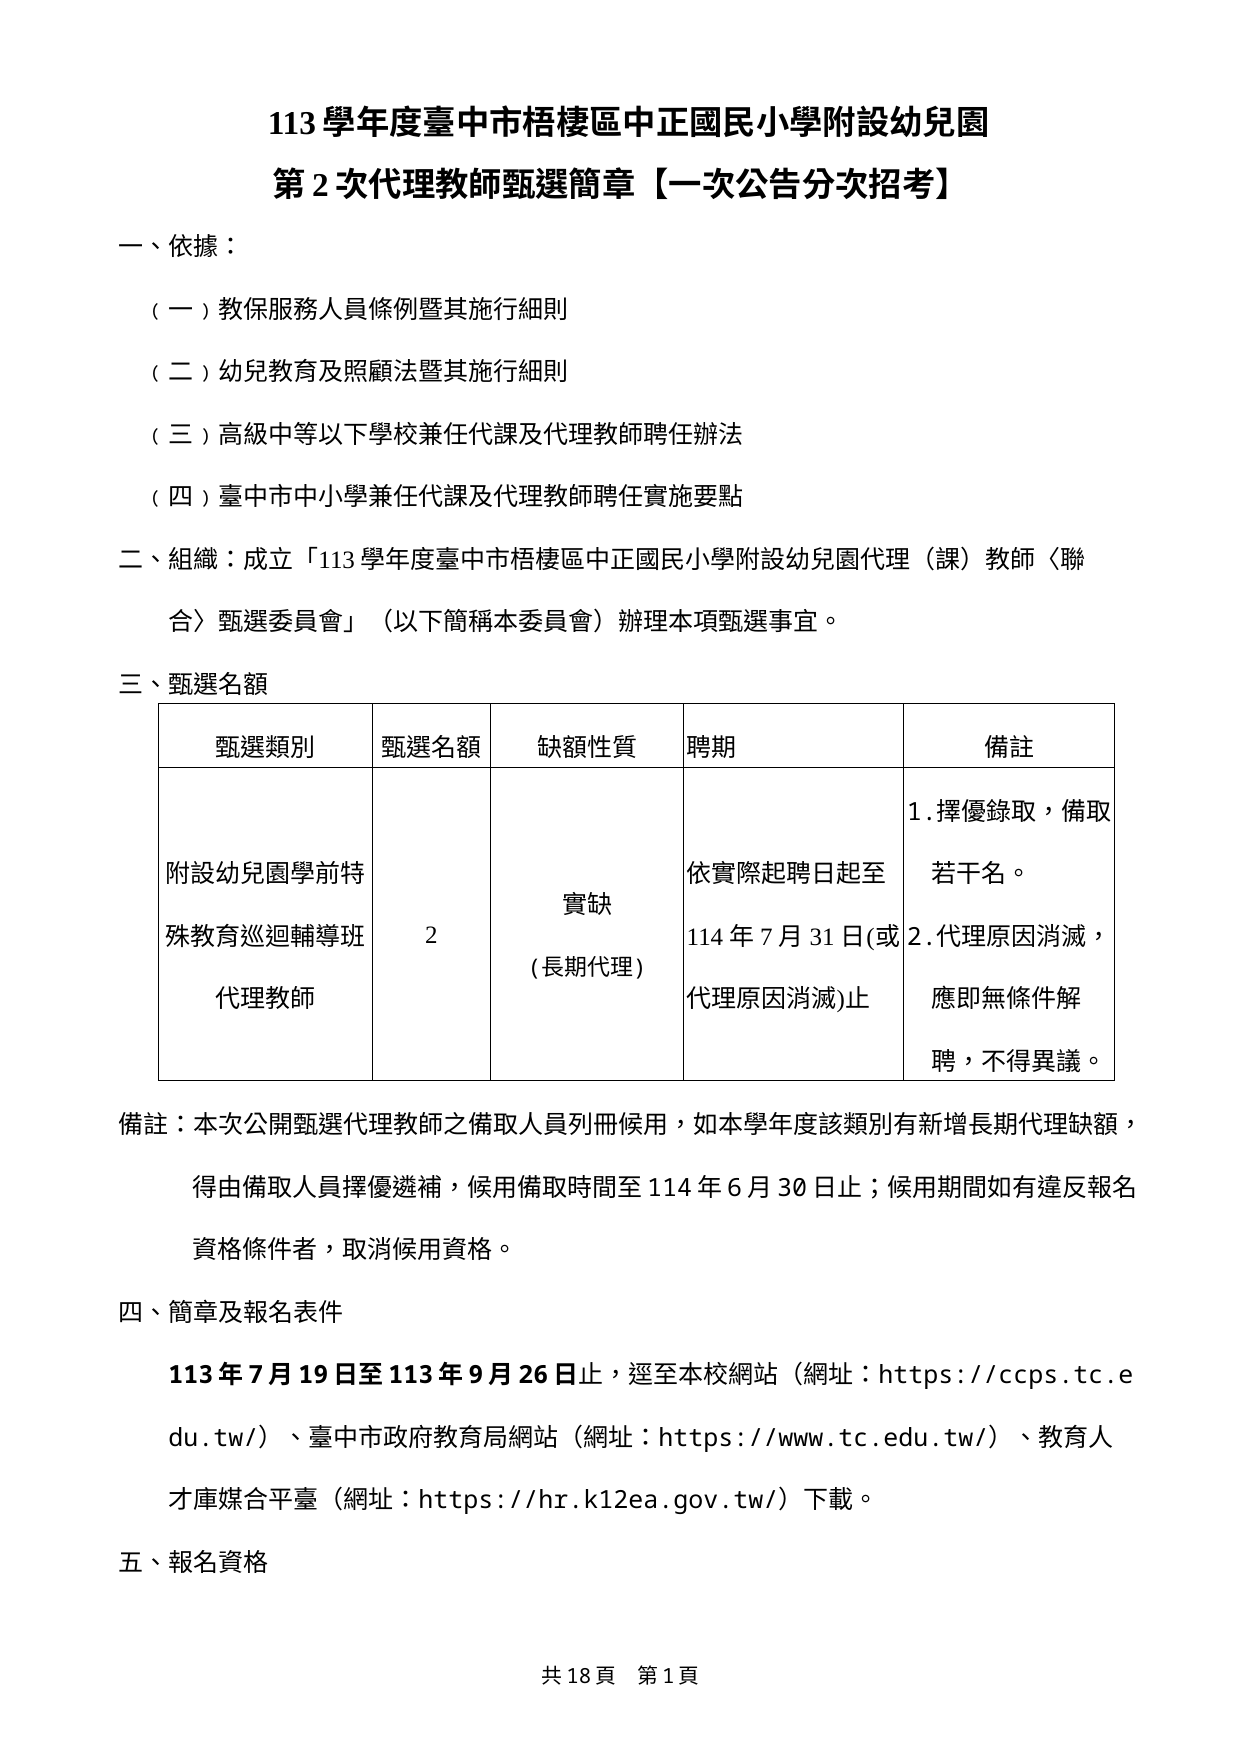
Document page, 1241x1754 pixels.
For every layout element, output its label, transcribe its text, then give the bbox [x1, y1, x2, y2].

text ﹙三﹚高級中等以下學校兼任代課及代理教師聘任辦法 [143, 391, 1122, 453]
table_cell 依實際起聘日起至 114年7月31日(或代理原因消滅)止 [684, 768, 903, 1080]
text ﹙四﹚臺中市中小學兼任代課及代理教師聘任實施要點 [143, 453, 1122, 516]
text 一、依據： [118, 203, 1122, 266]
table_cell 附設幼兒園學前特殊教育巡迴輔導班 代理教師 [159, 768, 372, 1080]
text 五、報名資格 [118, 1519, 1122, 1581]
text 二、組織：成立「113學年度臺中市梧棲區中正國民小學附設幼兒園代理（課）教師〈聯合〉甄選委員會」（以下簡稱本委員會）辦理本項甄選事宜。 [118, 516, 1122, 641]
table_cell 1.擇優錄取，備取若干名。 2.代理原因消滅，應即無條件解聘，不得異議。 [904, 768, 1114, 1080]
text 第2次代理教師甄選簡章【一次公告分次招考】 [118, 141, 1122, 203]
table_header 甄選名額 [373, 704, 490, 767]
table_header 備註 [904, 704, 1114, 767]
text 113學年度臺中市梧棲區中正國民小學附設幼兒園 [118, 78, 1122, 141]
table_header 缺額性質 [491, 704, 683, 767]
text 四、簡章及報名表件 113年7月19日至113年9月26日止，逕至本校網站（網址：https://ccps.tc.edu.tw/）、臺中市政府教育局網站（網址：https://www.tc.edu.tw/）、教育人才庫媒合平臺（網址：https://hr.k12ea.gov.tw/）下載。 [118, 1269, 1137, 1519]
text ﹙一﹚教保服務人員條例暨其施行細則 [143, 266, 1122, 328]
text ﹙二﹚幼兒教育及照顧法暨其施行細則 [143, 328, 1122, 391]
text 三、甄選名額 [118, 641, 1122, 703]
table_header 甄選類別 [159, 704, 372, 767]
text 備註：本次公開甄選代理教師之備取人員列冊候用，如本學年度該類別有新增長期代理缺額，得由備取人員擇優遴補，候用備取時間至114年6月30日止；候用期間如有違反報名資格條件者，取消候用資格。 [118, 1081, 1137, 1269]
table_cell 實缺 (長期代理) [491, 768, 683, 1080]
table_cell 2 [373, 768, 490, 1080]
table_header 聘期 [684, 704, 903, 767]
